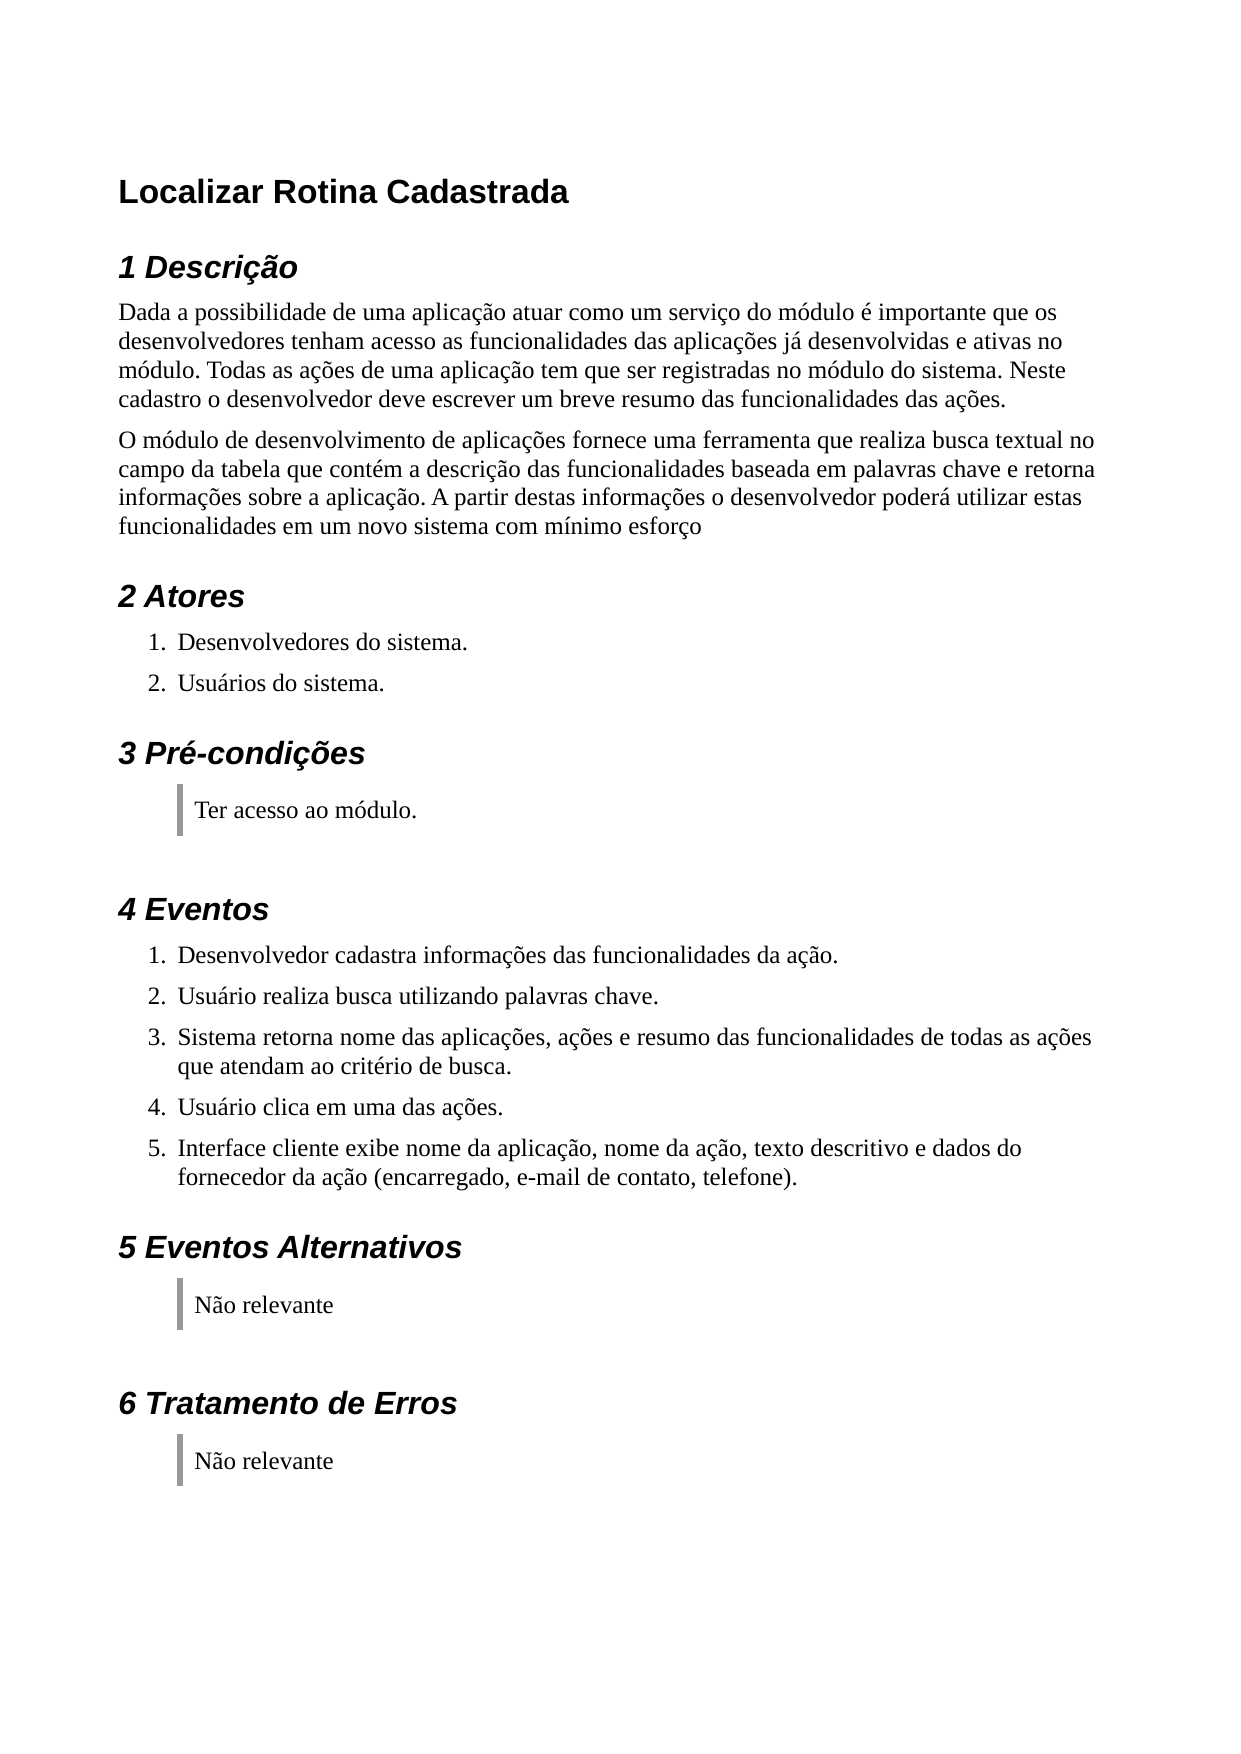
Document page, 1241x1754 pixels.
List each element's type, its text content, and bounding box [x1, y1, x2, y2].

list Sistema retorna nome das aplicações, ações e resumo das funcionalidades de todas as ações que atendam ao critério de busca. [148, 1022, 1122, 1080]
subtitle 6 Tratamento de Erros [118, 1385, 1122, 1422]
text Não relevante [183, 1278, 1063, 1330]
list Usuário clica em uma das ações. [148, 1092, 1122, 1121]
text O módulo de desenvolvimento de aplicações fornece uma ferramenta que realiza busca textual no campo da tabela que contém a descrição das funcionalidades baseada em palavras chave e retorna informações sobre a aplicação. A partir destas informações o desenvolvedor poderá utilizar estas funcionalidades em um novo sistema com mínimo esforço [118, 425, 1122, 540]
text Ter acesso ao módulo. [183, 784, 1063, 836]
list Desenvolvedores do sistema. [148, 627, 1122, 656]
subtitle 5 Eventos Alternativos [118, 1228, 1122, 1265]
list Desenvolvedor cadastra informações das funcionalidades da ação. [148, 940, 1122, 968]
subtitle 4 Eventos [118, 890, 1122, 927]
subtitle 1 Descrição [118, 248, 1122, 285]
subtitle Localizar Rotina Cadastrada [118, 172, 1122, 211]
subtitle 2 Atores [118, 577, 1122, 614]
text Não relevante [183, 1434, 1063, 1486]
text Dada a possibilidade de uma aplicação atuar como um serviço do módulo é importante que os desenvolvedores tenham acesso as funcionalidades das aplicações já desenvolvidas e ativas no módulo. Todas as ações de uma aplicação tem que ser registradas no módulo do sistema. Neste cadastro o desenvolvedor deve escrever um breve resumo das funcionalidades das ações. [118, 297, 1122, 412]
list Interface cliente exibe nome da aplicação, nome da ação, texto descritivo e dados do fornecedor da ação (encarregado, e-mail de contato, telefone). [148, 1133, 1122, 1191]
list Usuários do sistema. [148, 668, 1122, 697]
list Usuário realiza busca utilizando palavras chave. [148, 981, 1122, 1010]
subtitle 3 Pré-condições [118, 734, 1122, 771]
